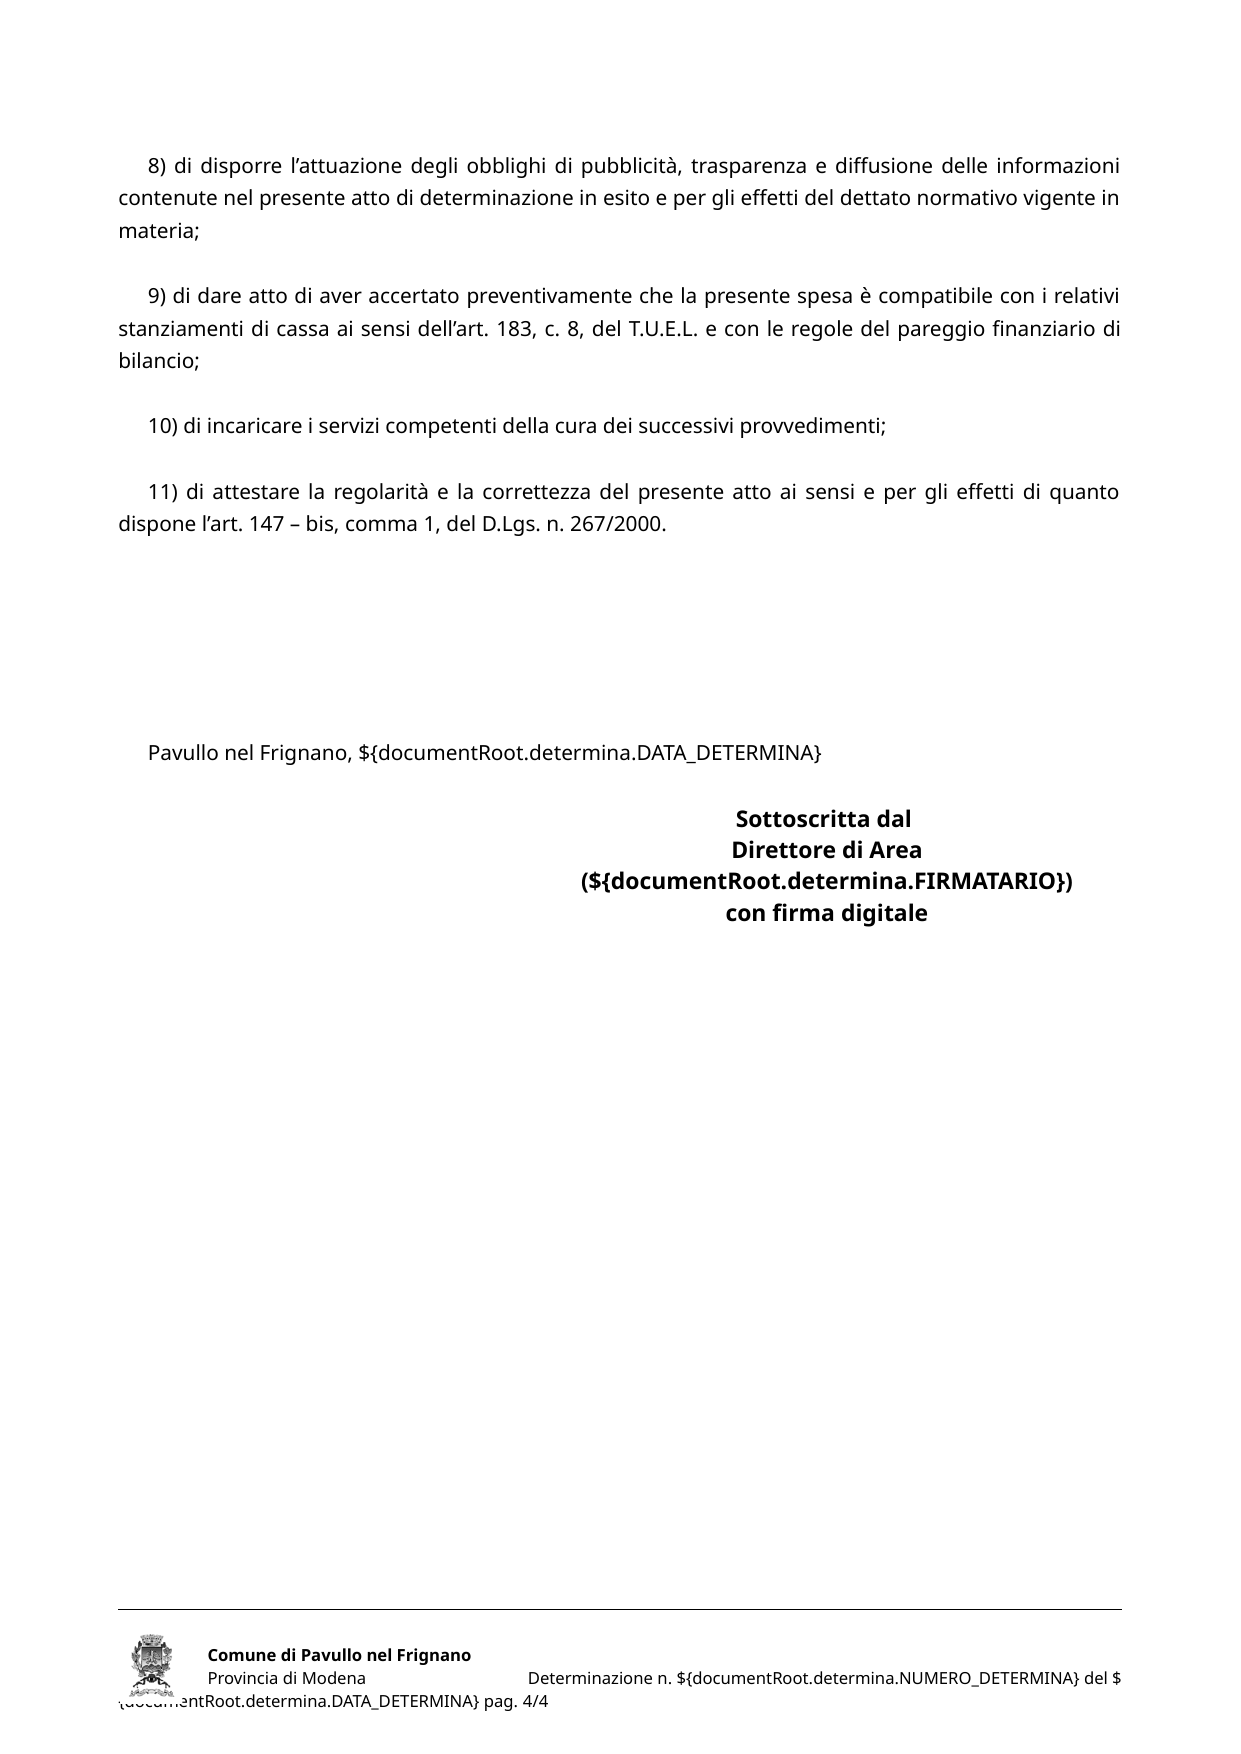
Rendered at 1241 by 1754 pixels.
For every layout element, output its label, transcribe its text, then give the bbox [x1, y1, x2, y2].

text con firma digitale [532, 897, 1122, 928]
text 8) di disporre l’attuazione degli obblighi di pubblicità, trasparenza e diffusione delle informazioni contenute nel presente atto di determinazione in esito e per gli effetti del dettato normativo vigente in materia; [118, 151, 1122, 244]
text 10) di incaricare i servizi competenti della cura dei successivi provvedimenti; [118, 412, 1122, 440]
picture [120, 1631, 183, 1704]
text 11) di attestare la regolarità e la correttezza del presente atto ai sensi e per gli effetti di quanto dispone l’art. 147 – bis, comma 1, del D.Lgs. n. 267/2000. [118, 477, 1122, 538]
text Sottoscritta dal [532, 803, 1122, 834]
text Direttore di Area [532, 834, 1122, 865]
text 9) di dare atto di aver accertato preventivamente che la presente spesa è compatibile con i relativi stanziamenti di cassa ai sensi dell’art. 183, c. 8, del T.U.E.L. e con le regole del pareggio finanziario di bilancio; [118, 281, 1122, 375]
text Pavullo nel Frignano, ${documentRoot.determina.DATA_DETERMINA} [118, 738, 1122, 766]
text (${documentRoot.determina.FIRMATARIO}) [532, 865, 1122, 897]
